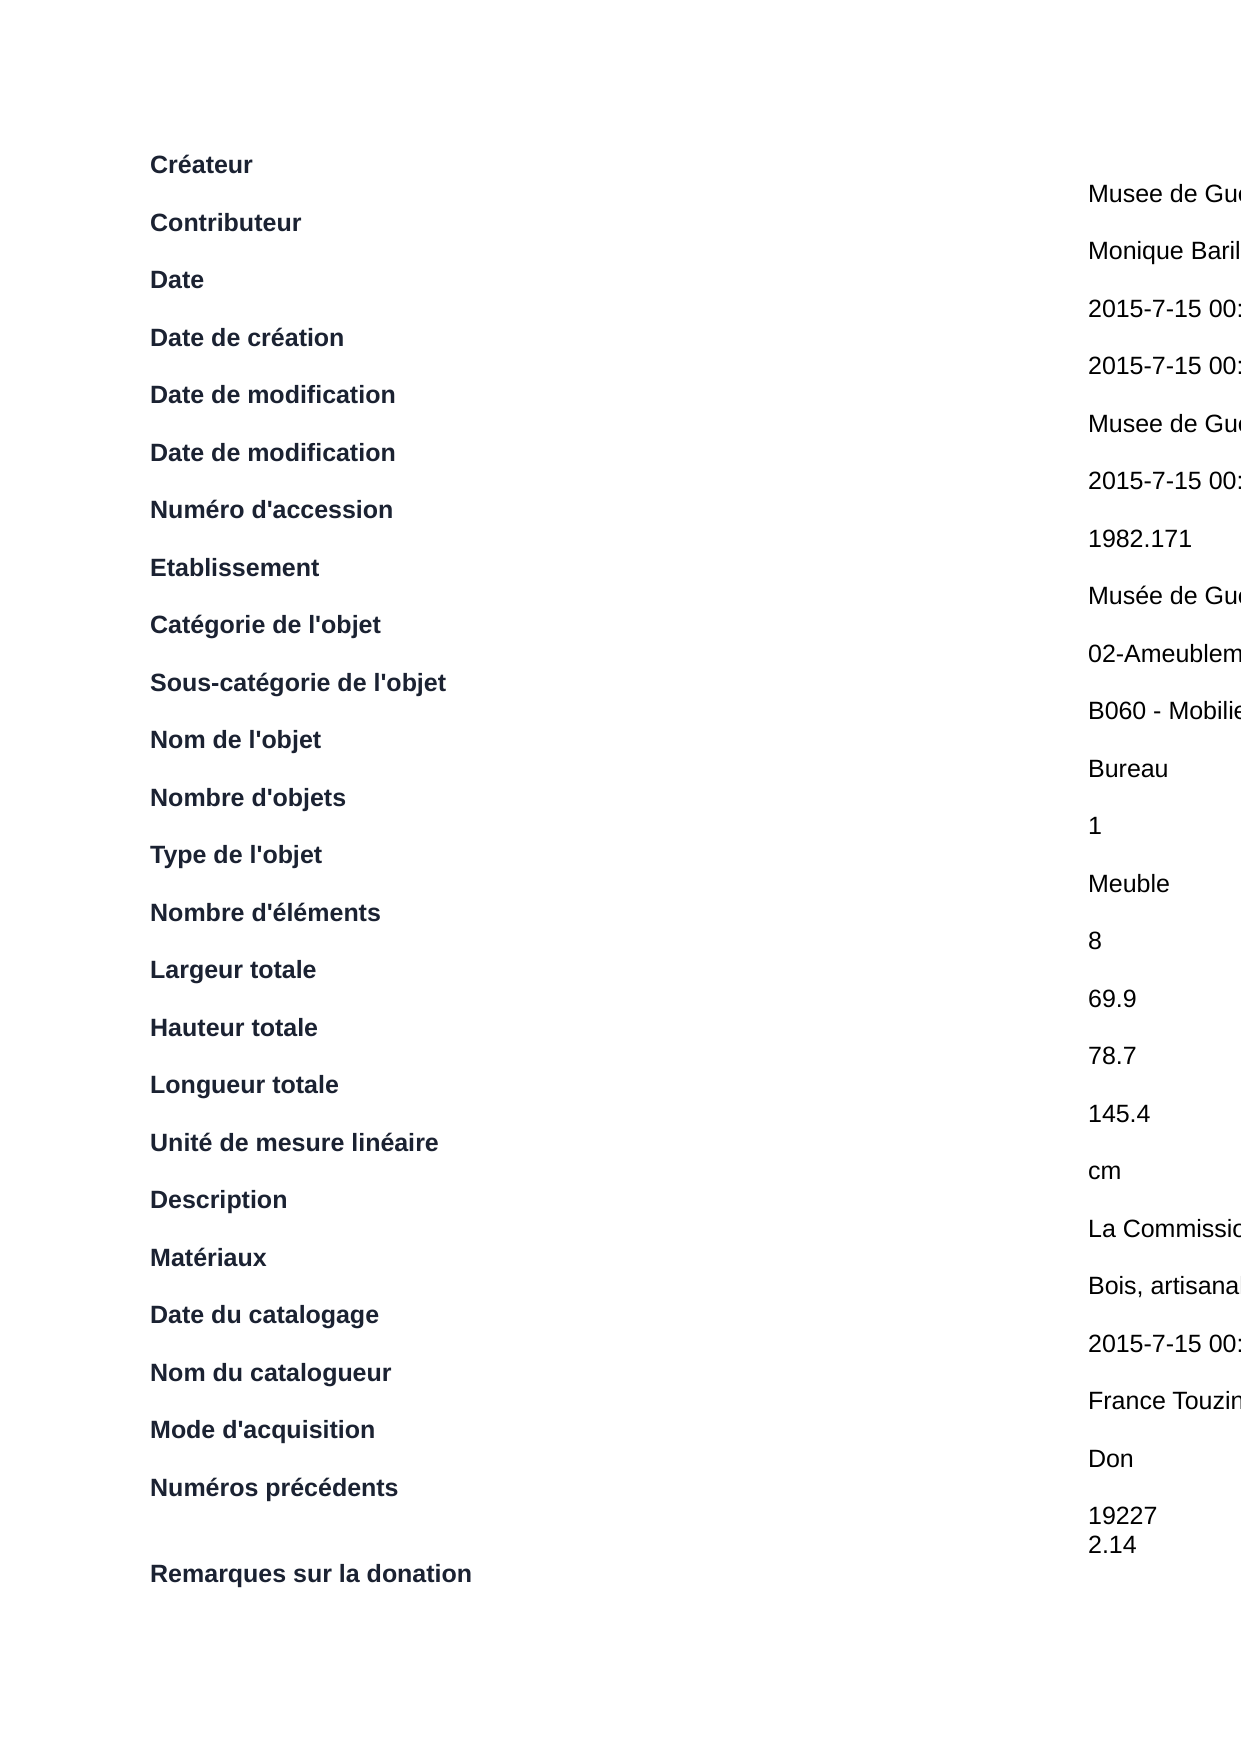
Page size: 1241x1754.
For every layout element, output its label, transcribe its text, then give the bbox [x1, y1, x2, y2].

text Nom du catalogueur [150, 1357, 1090, 1386]
text Hauteur totale [150, 1012, 1090, 1041]
text Matériaux [150, 1242, 1090, 1271]
text Nombre d'éléments [150, 897, 1090, 926]
text 1 [1088, 811, 1240, 840]
text B060 - Mobilier [1088, 696, 1240, 725]
text Nombre d'objets [150, 782, 1090, 811]
text Musee de Guerin - Gestionnaire (MDG) [1088, 179, 1240, 207]
text Musée de Guérin [1088, 581, 1240, 610]
text Date de création [150, 322, 1090, 351]
text Numéro d'accession [150, 495, 1090, 524]
text Créateur [150, 150, 1090, 179]
text Contributeur [150, 207, 1090, 236]
text Meuble [1088, 869, 1240, 897]
text Mode d'acquisition [150, 1415, 1090, 1444]
text Etablissement [150, 552, 1090, 581]
text 8 [1088, 926, 1240, 955]
text Longueur totale [150, 1070, 1090, 1099]
text Musee de Guerin - Gestionnaire (MDG) [1088, 409, 1240, 437]
text 02-Ameublement de bâtiment [1088, 639, 1240, 667]
text Date de modification [150, 380, 1090, 409]
text Nom de l'objet [150, 725, 1090, 754]
text France Touzin [1088, 1386, 1240, 1415]
text cm [1088, 1156, 1240, 1185]
text Monique Baril [1088, 236, 1240, 265]
text 2015-7-15 00:00 [1088, 466, 1240, 495]
text Bureau [1088, 754, 1240, 782]
text Unité de mesure linéaire [150, 1127, 1090, 1156]
text Type de l'objet [150, 840, 1090, 869]
text Date [150, 265, 1090, 294]
text Don [1088, 1444, 1240, 1472]
text 2.14 [1088, 1530, 1240, 1559]
text 78.7 [1088, 1041, 1240, 1070]
text Date du catalogage [150, 1300, 1090, 1329]
text Date de modification [150, 437, 1090, 466]
text 2015-7-15 00:00 [1088, 294, 1240, 322]
text 145.4 [1088, 1099, 1240, 1127]
text 2015-7-15 00:00 [1088, 1329, 1240, 1357]
text Numéros précédents [150, 1472, 1090, 1501]
text Description [150, 1185, 1090, 1214]
text 19227 [1088, 1501, 1240, 1530]
text Remarques sur la donation [150, 1559, 1090, 1587]
text Largeur totale [150, 955, 1090, 984]
text 1982.171 [1088, 524, 1240, 552]
text 69.9 [1088, 984, 1240, 1012]
text Catégorie de l'objet [150, 610, 1090, 639]
text Sous-catégorie de l'objet [150, 667, 1090, 696]
text Bois, artisanal. [1088, 1271, 1240, 1300]
text 2015-7-15 00:00 [1088, 351, 1240, 380]
